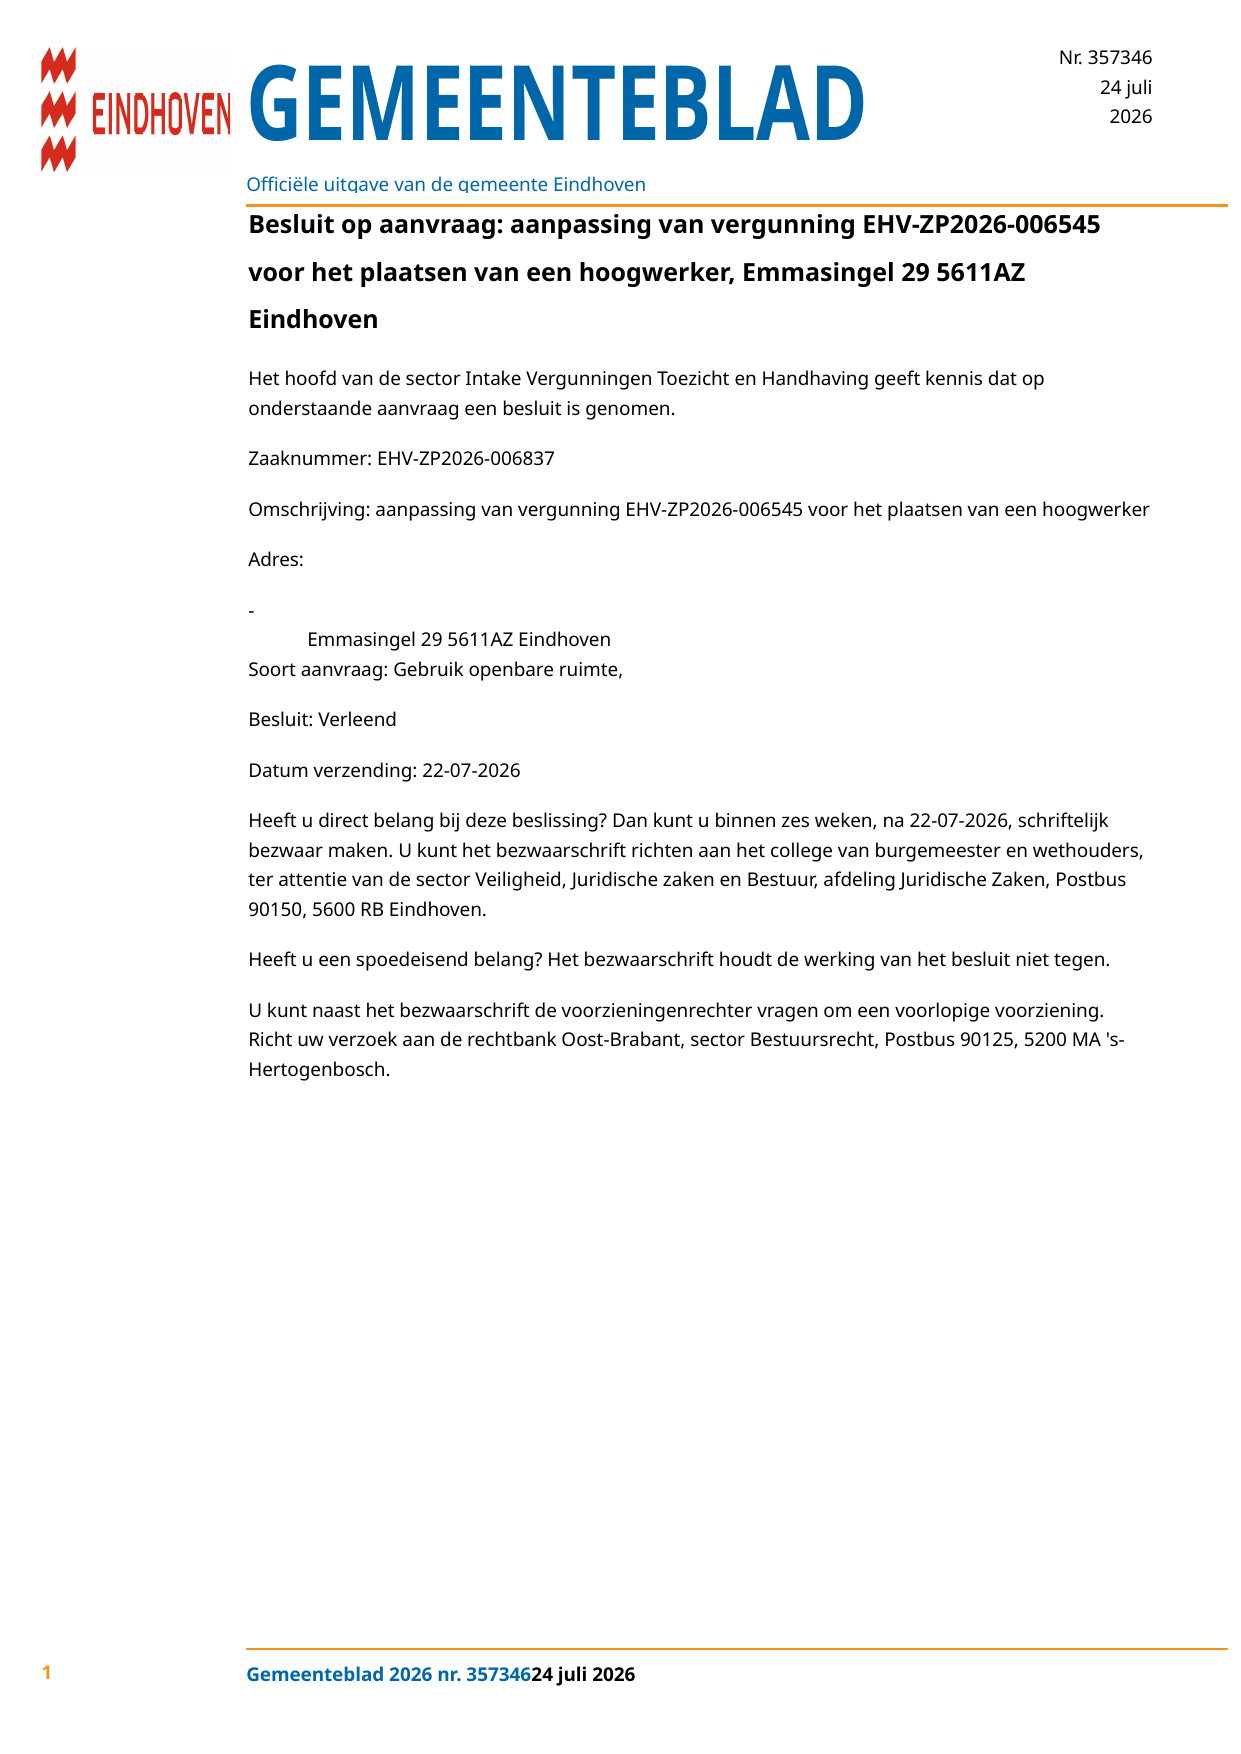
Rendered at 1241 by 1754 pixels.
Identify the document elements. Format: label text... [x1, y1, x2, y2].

text Besluit op aanvraag: aanpassing van vergunning EHV-ZP2026-006545 voor het plaatsen van een hoogwerker, Emmasingel 29 5611AZ Eindhoven [248, 207, 1152, 336]
text Omschrijving: aanpassing van vergunning EHV-ZP2026-006545 voor het plaatsen van een hoogwerker [248, 496, 1152, 522]
text Datum verzending: 22-07-2026 [248, 757, 1152, 782]
text Heeft u een spoedeisend belang? Het bezwaarschrift houdt de werking van het besluit niet tegen. [248, 946, 1152, 972]
text Besluit: Verleend [248, 706, 1152, 732]
text Het hoofd van de sector Intake Vergunningen Toezicht en Handhaving geeft kennis dat op onderstaande aanvraag een besluit is genomen. [248, 366, 1152, 421]
text Heeft u direct belang bij deze beslissing? Dan kunt u binnen zes weken, na 22-07-2026, schriftelijk bezwaar maken. U kunt het bezwaarschrift richten aan het college van burgemeester en wethouders, ter attentie van de sector Veiligheid, Juridische zaken en Bestuur, afdeling Juridische Zaken, Postbus 90150, 5600 RB Eindhoven. [248, 807, 1152, 922]
text Soort aanvraag: Gebruik openbare ruimte, [248, 656, 1152, 682]
text U kunt naast het bezwaarschrift de voorzieningenrechter vragen om een voorlopige voorziening. Richt uw verzoek aan de rechtbank Oost-Brabant, sector Bestuursrecht, Postbus 90125, 5200 MA 's-Hertogenbosch. [248, 997, 1152, 1082]
text Adres: [248, 546, 1152, 572]
text Zaaknummer: EHV-ZP2026-006837 [248, 446, 1152, 471]
picture [41, 47, 231, 172]
list Emmasingel 29 5611AZ Eindhoven [248, 626, 1152, 652]
